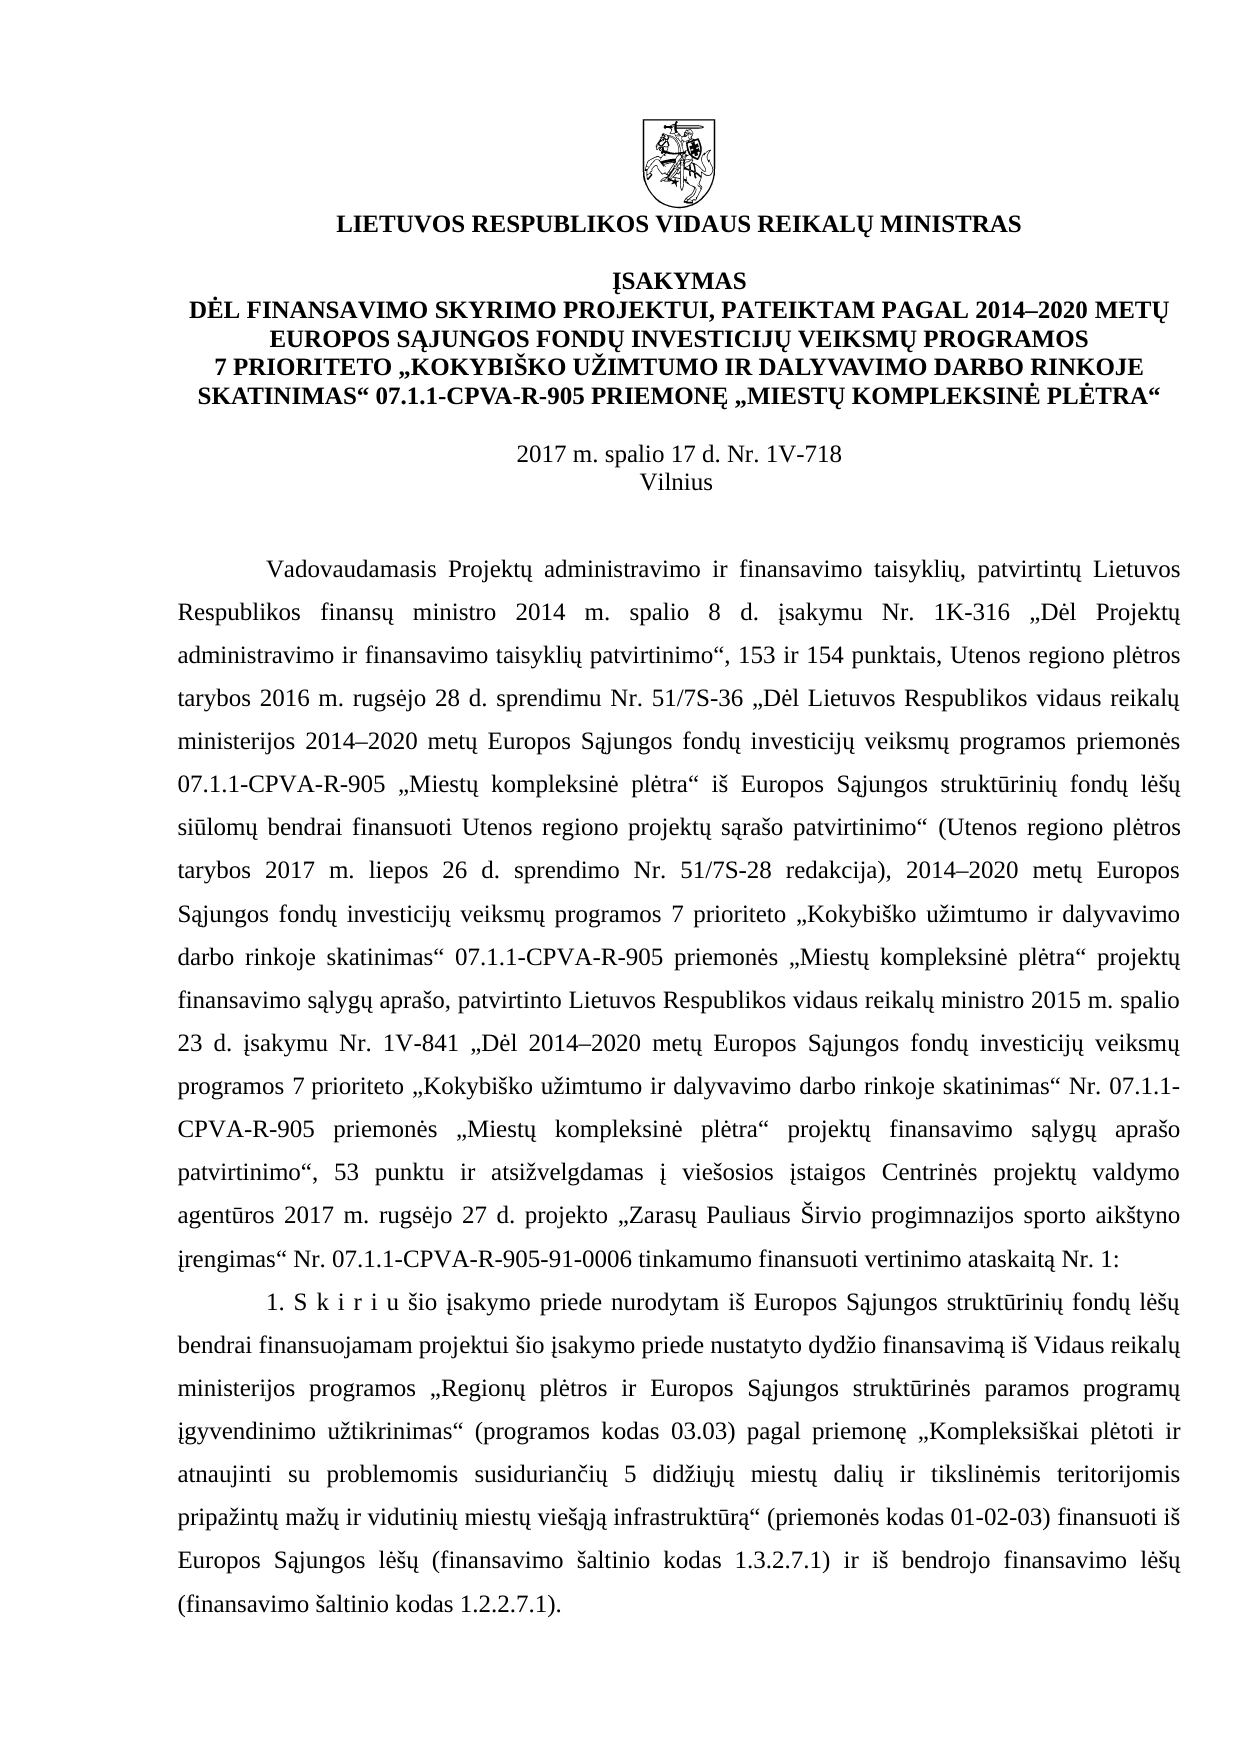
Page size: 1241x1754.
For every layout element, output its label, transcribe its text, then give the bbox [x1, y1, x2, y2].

text Vilnius [177, 467, 1181, 496]
text DĖL FINANSAVIMO SKYRIMO PROJEKTUI, PATEIKTAM PAGAL 2014–2020 METŲ EUROPOS SĄJUNGOS FONDŲ INVESTICIJŲ VEIKSMŲ PROGRAMOS 7 PRIORITETO „KOKYBIŠKO UŽIMTUMO IR DALYVAVIMO DARBO RINKOJE SKATINIMAS“ 07.1.1-CPVA-R-905 PRIEMONĘ „MIESTŲ KOMPLEKSINĖ PLĖTRA“ [177, 295, 1181, 410]
text 2017 m. spalio 17 d. Nr. 1V-718 [177, 439, 1181, 467]
text 1. S k i r i u šio įsakymo priede nurodytam iš Europos Sąjungos struktūrinių fondų lėšų bendrai finansuojamam projektui šio įsakymo priede nustatyto dydžio finansavimą iš Vidaus reikalų ministerijos programos „Regionų plėtros ir Europos Sąjungos struktūrinės paramos programų įgyvendinimo užtikrinimas“ (programos kodas 03.03) pagal priemonę „Kompleksiškai plėtoti ir atnaujinti su problemomis susiduriančių 5 didžiųjų miestų dalių ir tikslinėmis teritorijomis pripažintų mažų ir vidutinių miestų viešąją infrastruktūrą“ (priemonės kodas 01-02-03) finansuoti iš Europos Sąjungos lėšų (finansavimo šaltinio kodas 1.3.2.7.1) ir iš bendrojo finansavimo lėšų (finansavimo šaltinio kodas 1.2.2.7.1). [177, 1287, 1181, 1617]
text Vadovaudamasis Projektų administravimo ir finansavimo taisyklių, patvirtintų Lietuvos Respublikos finansų ministro 2014 m. spalio 8 d. įsakymu Nr. 1K-316 „Dėl Projektų administravimo ir finansavimo taisyklių patvirtinimo“, 153 ir 154 punktais, Utenos regiono plėtros tarybos 2016 m. rugsėjo 28 d. sprendimu Nr. 51/7S-36 „Dėl Lietuvos Respublikos vidaus reikalų ministerijos 2014–2020 metų Europos Sąjungos fondų investicijų veiksmų programos priemonės 07.1.1-CPVA-R-905 „Miestų kompleksinė plėtra“ iš Europos Sąjungos struktūrinių fondų lėšų siūlomų bendrai finansuoti Utenos regiono projektų sąrašo patvirtinimo“ (Utenos regiono plėtros tarybos 2017 m. liepos 26 d. sprendimo Nr. 51/7S-28 redakcija), 2014–2020 metų Europos Sąjungos fondų investicijų veiksmų programos 7 prioriteto „Kokybiško užimtumo ir dalyvavimo darbo rinkoje skatinimas“ 07.1.1-CPVA-R-905 priemonės „Miestų kompleksinė plėtra“ projektų finansavimo sąlygų aprašo, patvirtinto Lietuvos Respublikos vidaus reikalų ministro 2015 m. spalio 23 d. įsakymu Nr. 1V-841 „Dėl 2014–2020 metų Europos Sąjungos fondų investicijų veiksmų programos 7 prioriteto „Kokybiško užimtumo ir dalyvavimo darbo rinkoje skatinimas“ Nr. 07.1.1-CPVA-R-905 priemonės „Miestų kompleksinė plėtra“ projektų finansavimo sąlygų aprašo patvirtinimo“, 53 punktu ir atsižvelgdamas į viešosios įstaigos Centrinės projektų valdymo agentūros 2017 m. rugsėjo 27 d. projekto „Zarasų Pauliaus Širvio progimnazijos sporto aikštyno įrengimas“ Nr. 07.1.1-CPVA-R-905-91-0006 tinkamumo finansuoti vertinimo ataskaitą Nr. 1: [177, 554, 1181, 1272]
text ĮSAKYMAS [177, 266, 1181, 295]
text LIETUVOS RESPUBLIKOS VIDAUS REIKALŲ MINISTRAS [177, 209, 1181, 237]
